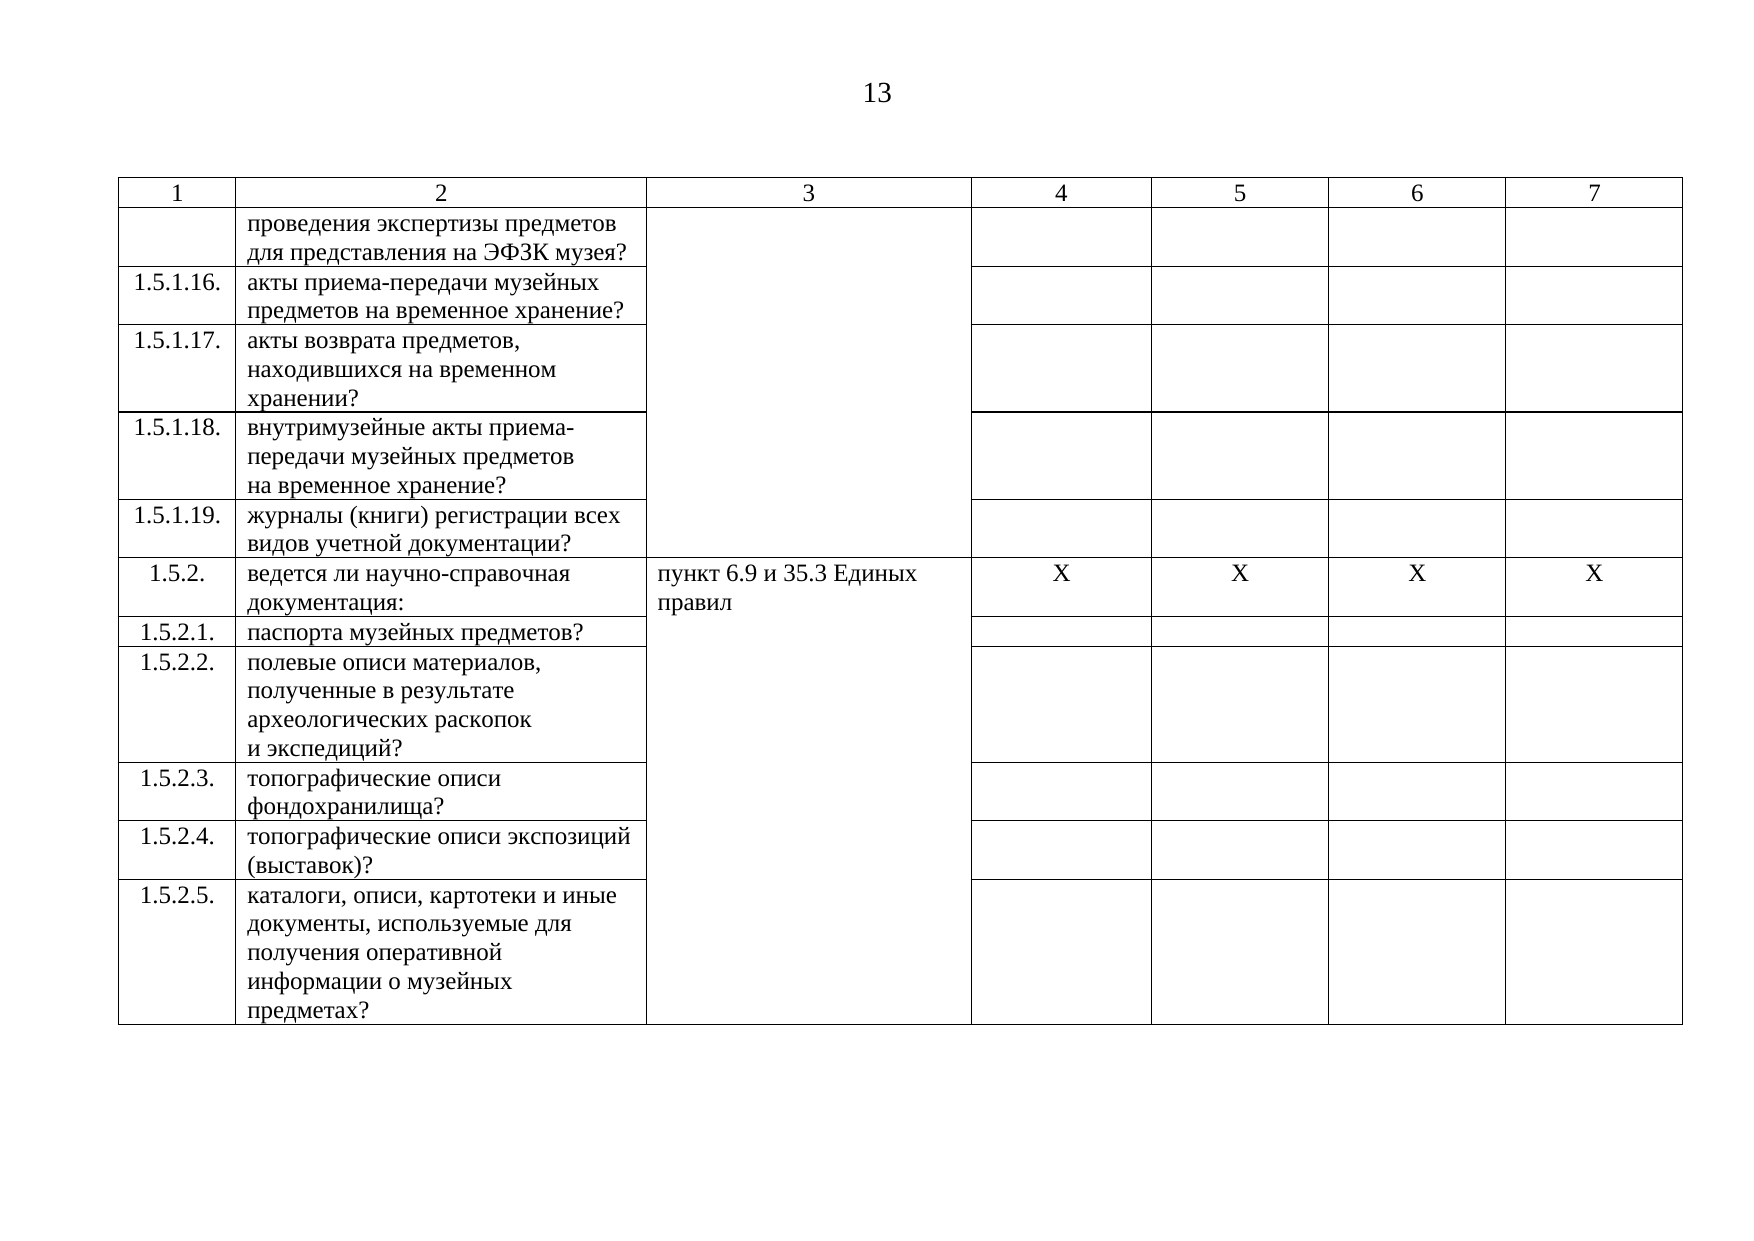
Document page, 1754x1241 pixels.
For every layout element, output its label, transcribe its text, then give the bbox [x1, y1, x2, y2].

table_cell 1.5.2.2. [119, 647, 235, 762]
table_cell [1506, 208, 1682, 266]
table_cell [119, 208, 235, 266]
table_header 4 [972, 178, 1151, 207]
table_cell ведется ли научно-справочная документация: [236, 558, 646, 616]
table_cell [1506, 763, 1682, 820]
table_cell внутримузейные акты приема-передачи музейных предметов на временное хранение? [236, 413, 646, 499]
table_cell топографические описи фондохранилища? [236, 763, 646, 820]
table_cell [1329, 208, 1505, 266]
table_cell 1.5.1.18. [119, 413, 235, 499]
table_cell [1506, 647, 1682, 762]
table_cell [1152, 208, 1328, 266]
table_cell [972, 500, 1151, 557]
table_cell 1.5.1.19. [119, 500, 235, 557]
table_cell [1329, 821, 1505, 879]
table_cell паспорта музейных предметов? [236, 617, 646, 646]
table_cell журналы (книги) регистрации всех видов учетной документации? [236, 500, 646, 557]
table_header 6 [1329, 178, 1505, 207]
table_cell [972, 413, 1151, 499]
table_cell [972, 821, 1151, 879]
table_cell акты возврата предметов, находившихся на временном хранении? [236, 325, 646, 411]
table_cell [1152, 821, 1328, 879]
table_cell [1152, 617, 1328, 646]
table_cell [972, 267, 1151, 324]
table_cell Х [1329, 558, 1505, 616]
table_cell акты приема-передачи музейных предметов на временное хранение? [236, 267, 646, 324]
table_cell 1.5.1.16. [119, 267, 235, 324]
table_cell [1152, 267, 1328, 324]
table_cell [972, 763, 1151, 820]
table_cell [972, 325, 1151, 411]
table_header 3 [647, 178, 971, 207]
table_cell полевые описи материалов, полученные в результате археологических раскопок и экспедиций? [236, 647, 646, 762]
table_cell [1152, 880, 1328, 1023]
table_cell каталоги, описи, картотеки и иные документы, используемые для получения оперативной информации о музейных предметах? [236, 880, 646, 1023]
table_cell [1152, 763, 1328, 820]
table_cell [1506, 413, 1682, 499]
table_cell [1506, 617, 1682, 646]
table_cell [1329, 325, 1505, 411]
table_cell Х [1152, 558, 1328, 616]
table_cell [1506, 880, 1682, 1023]
table_cell [1152, 325, 1328, 411]
table_cell пункт 6.9 и 35.3 Единых правил [647, 558, 971, 1023]
table_cell 1.5.1.17. [119, 325, 235, 411]
table_cell 1.5.2. [119, 558, 235, 616]
table_cell [972, 880, 1151, 1023]
table_cell [972, 617, 1151, 646]
table_cell Х [972, 558, 1151, 616]
table_cell [647, 208, 971, 557]
table_cell [1506, 500, 1682, 557]
table_cell [1152, 647, 1328, 762]
table_cell 1.5.2.5. [119, 880, 235, 1023]
table_header 5 [1152, 178, 1328, 207]
table_cell [1152, 500, 1328, 557]
table_cell [1329, 880, 1505, 1023]
table_cell [1506, 267, 1682, 324]
table_cell [1329, 647, 1505, 762]
table_cell 1.5.2.4. [119, 821, 235, 879]
table_cell [1329, 413, 1505, 499]
table_cell 1.5.2.1. [119, 617, 235, 646]
table_header 2 [236, 178, 646, 207]
table_header 1 [119, 178, 235, 207]
table_cell [972, 208, 1151, 266]
table_cell [1152, 413, 1328, 499]
table_cell [1329, 763, 1505, 820]
table_cell топографические описи экспозиций (выставок)? [236, 821, 646, 879]
table_cell [1506, 325, 1682, 411]
table_cell [1329, 617, 1505, 646]
table_cell [972, 647, 1151, 762]
table_cell [1506, 821, 1682, 879]
table_cell проведения экспертизы предметов для представления на ЭФЗК музея? [236, 208, 646, 266]
table_cell [1329, 267, 1505, 324]
table_cell Х [1506, 558, 1682, 616]
table_header 7 [1506, 178, 1682, 207]
table_cell [1329, 500, 1505, 557]
table_cell 1.5.2.3. [119, 763, 235, 820]
